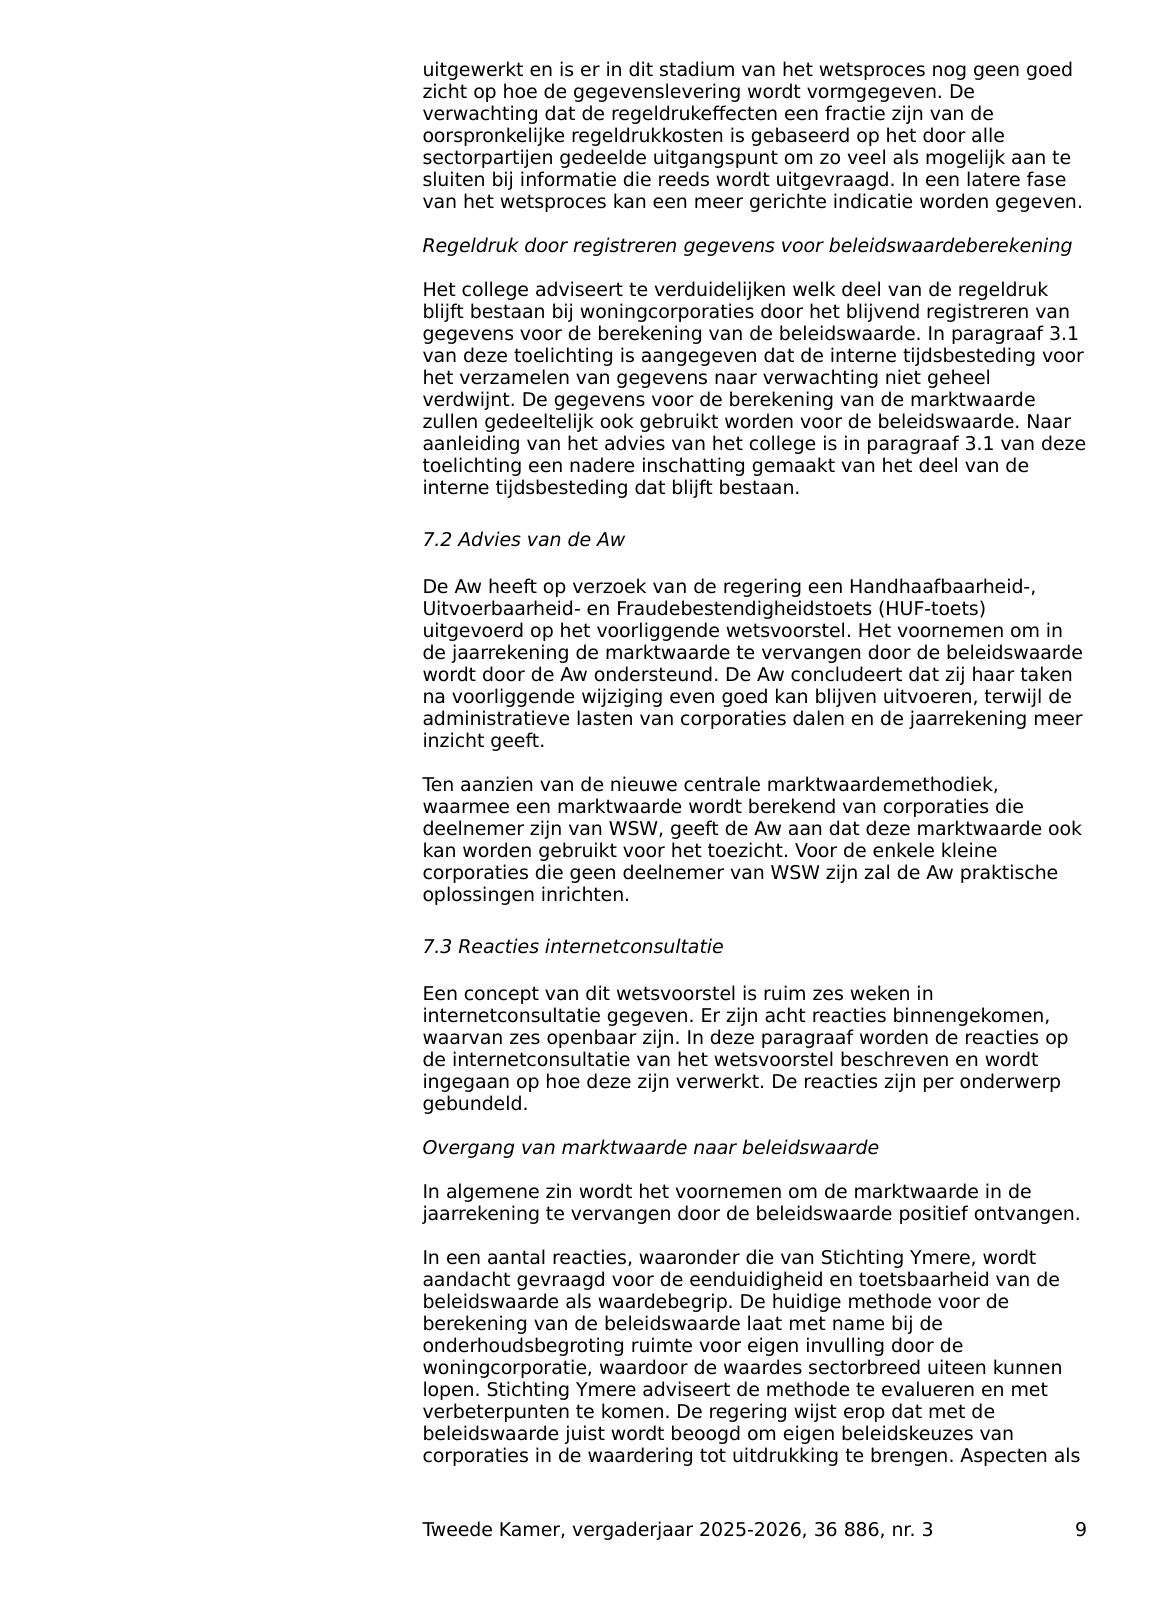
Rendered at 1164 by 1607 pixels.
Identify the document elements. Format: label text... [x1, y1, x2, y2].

text uitgewerkt en is er in dit stadium van het wetsproces nog geen goed zicht op hoe de gegevenslevering wordt vormgegeven. De verwachting dat de regeldrukeffecten een fractie zijn van de oorspronkelijke regeldrukkosten is gebaseerd op het door alle sectorpartijen gedeelde uitgangspunt om zo veel als mogelijk aan te sluiten bij informatie die reeds wordt uitgevraagd. In een latere fase van het wetsproces kan een meer gerichte indicatie worden gegeven. [422, 59, 1087, 213]
text Een concept van dit wetsvoorstel is ruim zes weken in internetconsultatie gegeven. Er zijn acht reacties binnengekomen, waarvan zes openbaar zijn. In deze paragraaf worden de reacties op de internetconsultatie van het wetsvoorstel beschreven en wordt ingegaan op hoe deze zijn verwerkt. De reacties zijn per onderwerp gebundeld. [422, 983, 1087, 1115]
subtitle 7.2 Advies van de Aw [422, 529, 1087, 551]
text De Aw heeft op verzoek van de regering een Handhaafbaarheid-, Uitvoerbaarheid- en Fraudebestendigheidstoets (HUF-toets) uitgevoerd op het voorliggende wetsvoorstel. Het voornemen om in de jaarrekening de marktwaarde te vervangen door de beleidswaarde wordt door de Aw ondersteund. De Aw concludeert dat zij haar taken na voorliggende wijziging even goed kan blijven uitvoeren, terwijl de administratieve lasten van corporaties dalen en de jaarrekening meer inzicht geeft. [422, 576, 1087, 752]
text Het college adviseert te verduidelijken welk deel van de regeldruk blijft bestaan bij woningcorporaties door het blijvend registreren van gegevens voor de berekening van de beleidswaarde. In paragraaf 3.1 van deze toelichting is aangegeven dat de interne tijdsbesteding voor het verzamelen van gegevens naar verwachting niet geheel verdwijnt. De gegevens voor de berekening van de marktwaarde zullen gedeeltelijk ook gebruikt worden voor de beleidswaarde. Naar aanleiding van het advies van het college is in paragraaf 3.1 van deze toelichting een nadere inschatting gemaakt van het deel van de interne tijdsbesteding dat blijft bestaan. [422, 279, 1087, 499]
subtitle Regeldruk door registreren gegevens voor beleidswaardeberekening [422, 235, 1087, 257]
text In een aantal reacties, waaronder die van Stichting Ymere, wordt aandacht gevraagd voor de eenduidigheid en toetsbaarheid van de beleidswaarde als waardebegrip. De huidige methode voor de berekening van de beleidswaarde laat met name bij de onderhoudsbegroting ruimte voor eigen invulling door de woningcorporatie, waardoor de waardes sectorbreed uiteen kunnen lopen. Stichting Ymere adviseert de methode te evalueren en met verbeterpunten te komen. De regering wijst erop dat met de beleidswaarde juist wordt beoogd om eigen beleidskeuzes van corporaties in de waardering tot uitdrukking te brengen. Aspecten als [422, 1247, 1087, 1467]
text Ten aanzien van de nieuwe centrale marktwaardemethodiek, waarmee een marktwaarde wordt berekend van corporaties die deelnemer zijn van WSW, geeft de Aw aan dat deze marktwaarde ook kan worden gebruikt voor het toezicht. Voor de enkele kleine corporaties die geen deelnemer van WSW zijn zal de Aw praktische oplossingen inrichten. [422, 774, 1087, 906]
subtitle 7.3 Reacties internetconsultatie [422, 936, 1087, 958]
text In algemene zin wordt het voornemen om de marktwaarde in de jaarrekening te vervangen door de beleidswaarde positief ontvangen. [422, 1181, 1087, 1225]
subtitle Overgang van marktwaarde naar beleidswaarde [422, 1137, 1087, 1159]
